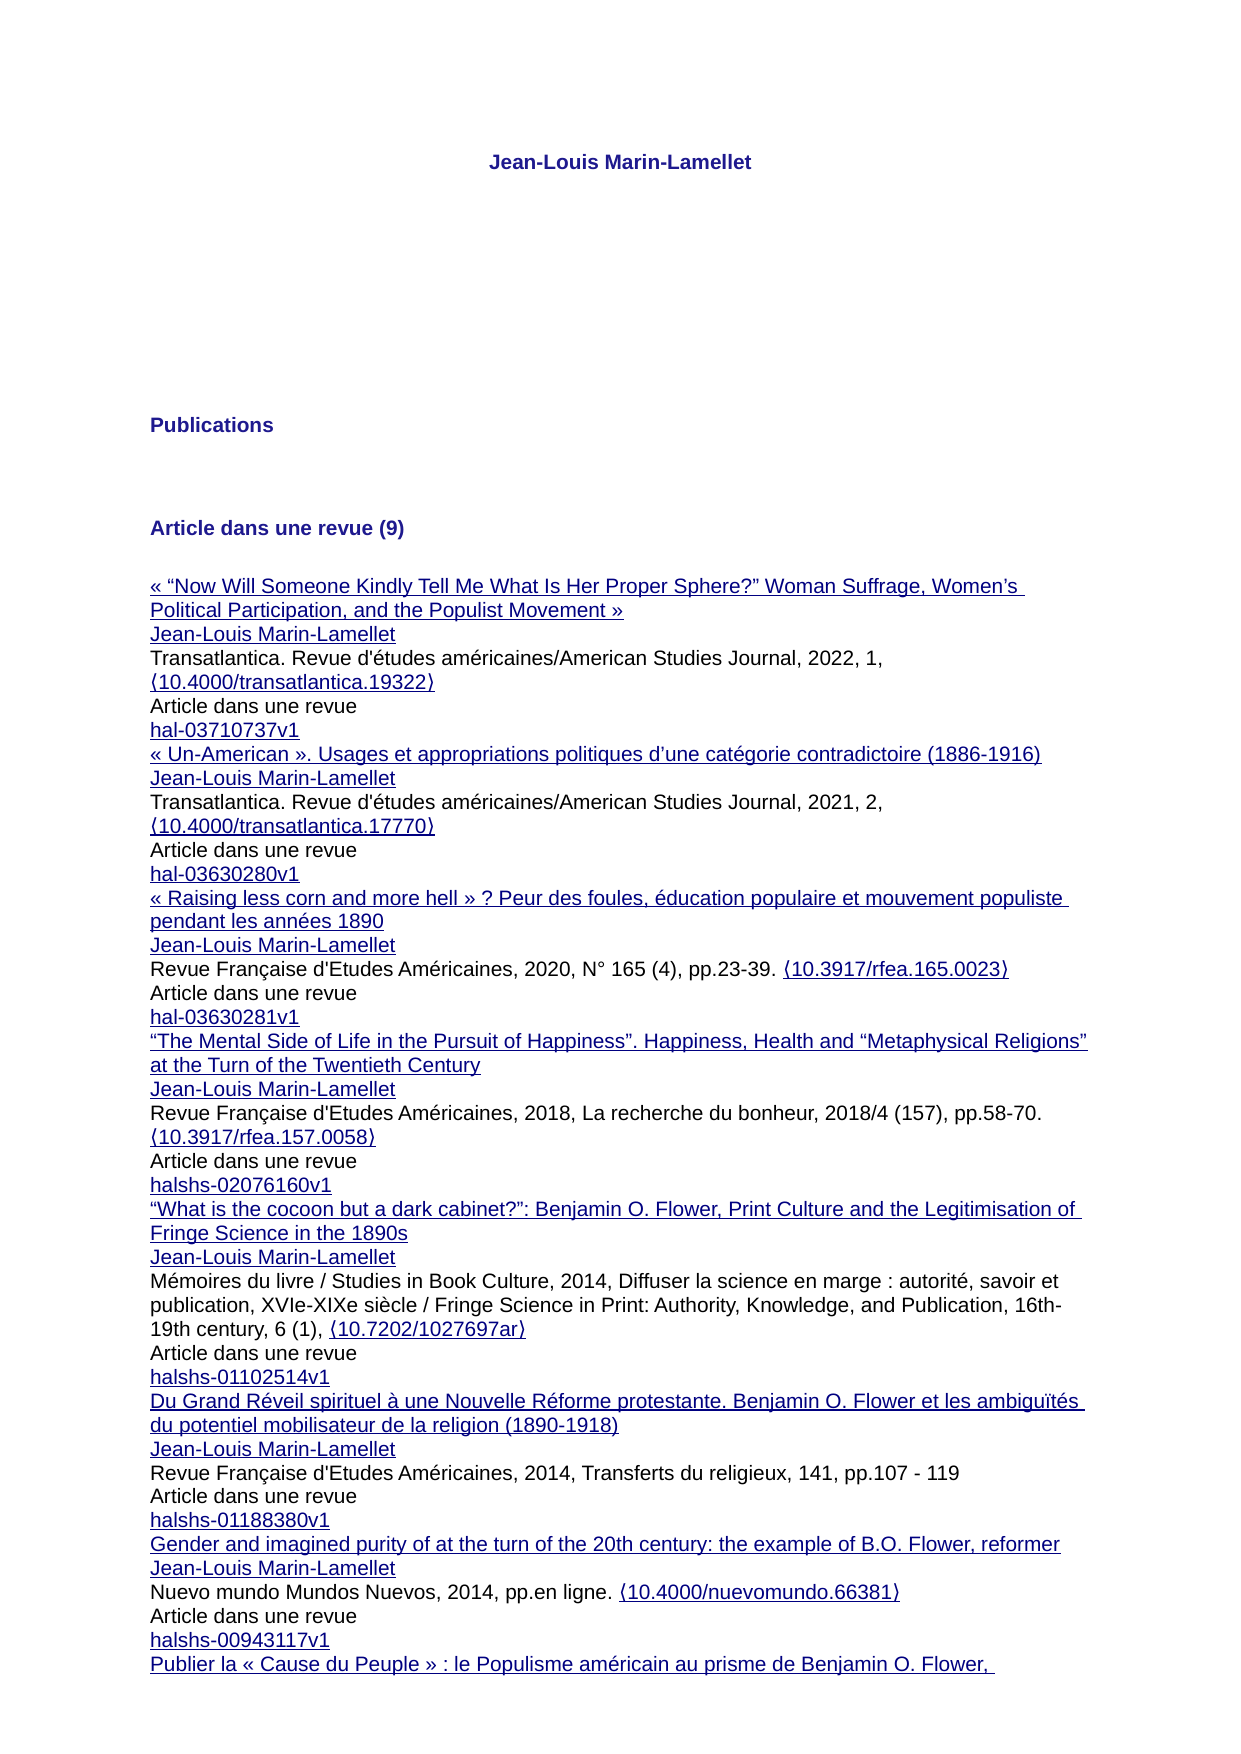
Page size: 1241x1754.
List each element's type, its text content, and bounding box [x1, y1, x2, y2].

subtitle Article dans une revue (9) [150, 516, 1090, 539]
table_cell Gender and imagined purity of at the turn of the 20th century: the example of B.O. Flower, reformer Jean-Louis Marin-Lamellet Nuevo mundo Mundos Nuevos, 2014, pp.en ligne. ⟨10.4000/nuevomundo.66381⟩ Article dans une revue halshs-00943117v1 [150, 1532, 1090, 1652]
table_cell “What is the cocoon but a dark cabinet?”: Benjamin O. Flower, Print Culture and the Legitimisation of Fringe Science in the 1890s Jean-Louis Marin-Lamellet Mémoires du livre / Studies in Book Culture, 2014, Diffuser la science en marge : autorité, savoir et publication, XVIe-XIXe siècle / Fringe Science in Print: Authority, Knowledge, and Publication, 16th-19th century, 6 (1), ⟨10.7202/1027697ar⟩ Article dans une revue halshs-01102514v1 [150, 1197, 1090, 1388]
subtitle Jean-Louis Marin-Lamellet [150, 150, 1090, 174]
table_cell « Un-American ». Usages et appropriations politiques d’une catégorie contradictoire (1886-1916) Jean-Louis Marin-Lamellet Transatlantica. Revue d'études américaines/American Studies Journal, 2021, 2, ⟨10.4000/transatlantica.17770⟩ Article dans une revue hal-03630280v1 [150, 742, 1090, 885]
table_cell “The Mental Side of Life in the Pursuit of Happiness”. Happiness, Health and “Metaphysical Religions” at the Turn of the Twentieth Century Jean-Louis Marin-Lamellet Revue Française d'Etudes Américaines, 2018, La recherche du bonheur, 2018/4 (157), pp.58-70. ⟨10.3917/rfea.157.0058⟩ Article dans une revue halshs-02076160v1 [150, 1029, 1090, 1197]
table_cell Publier la « Cause du Peuple » : le Populisme américain au prisme de Benjamin O. Flower, [150, 1652, 1090, 1676]
subtitle Publications [150, 412, 1090, 436]
table_cell Du Grand Réveil spirituel à une Nouvelle Réforme protestante. Benjamin O. Flower et les ambiguïtés du potentiel mobilisateur de la religion (1890-1918) Jean-Louis Marin-Lamellet Revue Française d'Etudes Américaines, 2014, Transferts du religieux, 141, pp.107 - 119 Article dans une revue halshs-01188380v1 [150, 1389, 1090, 1532]
table_header « “Now Will Someone Kindly Tell Me What Is Her Proper Sphere?” Woman Suffrage, Women’s Political Participation, and the Populist Movement » Jean-Louis Marin-Lamellet Transatlantica. Revue d'études américaines/American Studies Journal, 2022, 1, ⟨10.4000/transatlantica.19322⟩ Article dans une revue hal-03710737v1 [150, 574, 1090, 742]
table_cell « Raising less corn and more hell » ? Peur des foules, éducation populaire et mouvement populiste pendant les années 1890 Jean-Louis Marin-Lamellet Revue Française d'Etudes Américaines, 2020, N° 165 (4), pp.23-39. ⟨10.3917/rfea.165.0023⟩ Article dans une revue hal-03630281v1 [150, 885, 1090, 1029]
